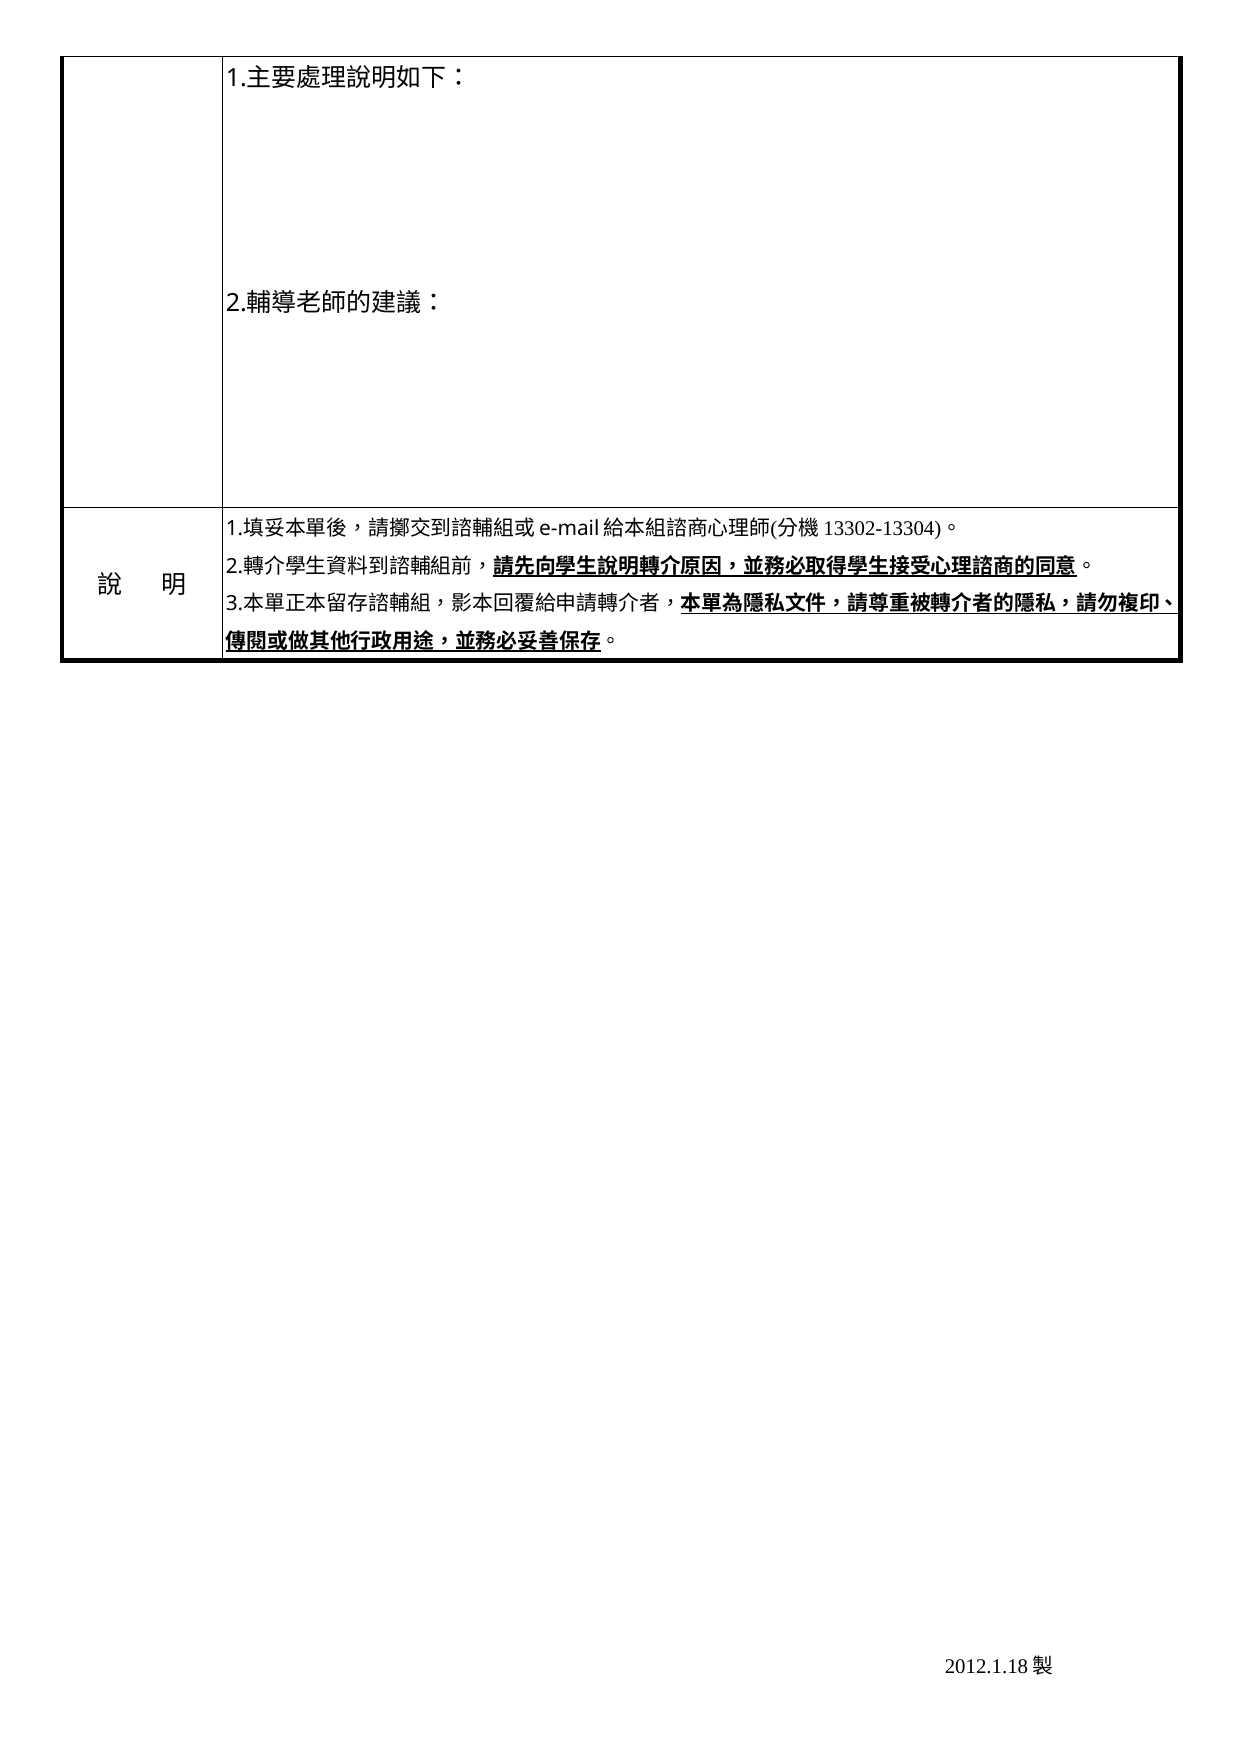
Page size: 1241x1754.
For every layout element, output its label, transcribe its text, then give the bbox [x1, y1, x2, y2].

table_cell 說 明 [64, 508, 222, 658]
table_cell 1.主要處理說明如下： 2.輔導老師的建議： [223, 57, 1178, 506]
table_cell [64, 57, 222, 506]
table_cell 1.填妥本單後，請擲交到諮輔組或e-mail給本組諮商心理師(分機13302-13304)。 2.轉介學生資料到諮輔組前，請先向學生說明轉介原因，並務必取得學生接受心理諮商的同意。 3.本單正本留存諮輔組，影本回覆給申請轉介者，本單為隱私文件，請尊重被轉介者的隱私，請勿複印、傳閱或做其他行政用途，並務必妥善保存。 [223, 508, 1178, 658]
